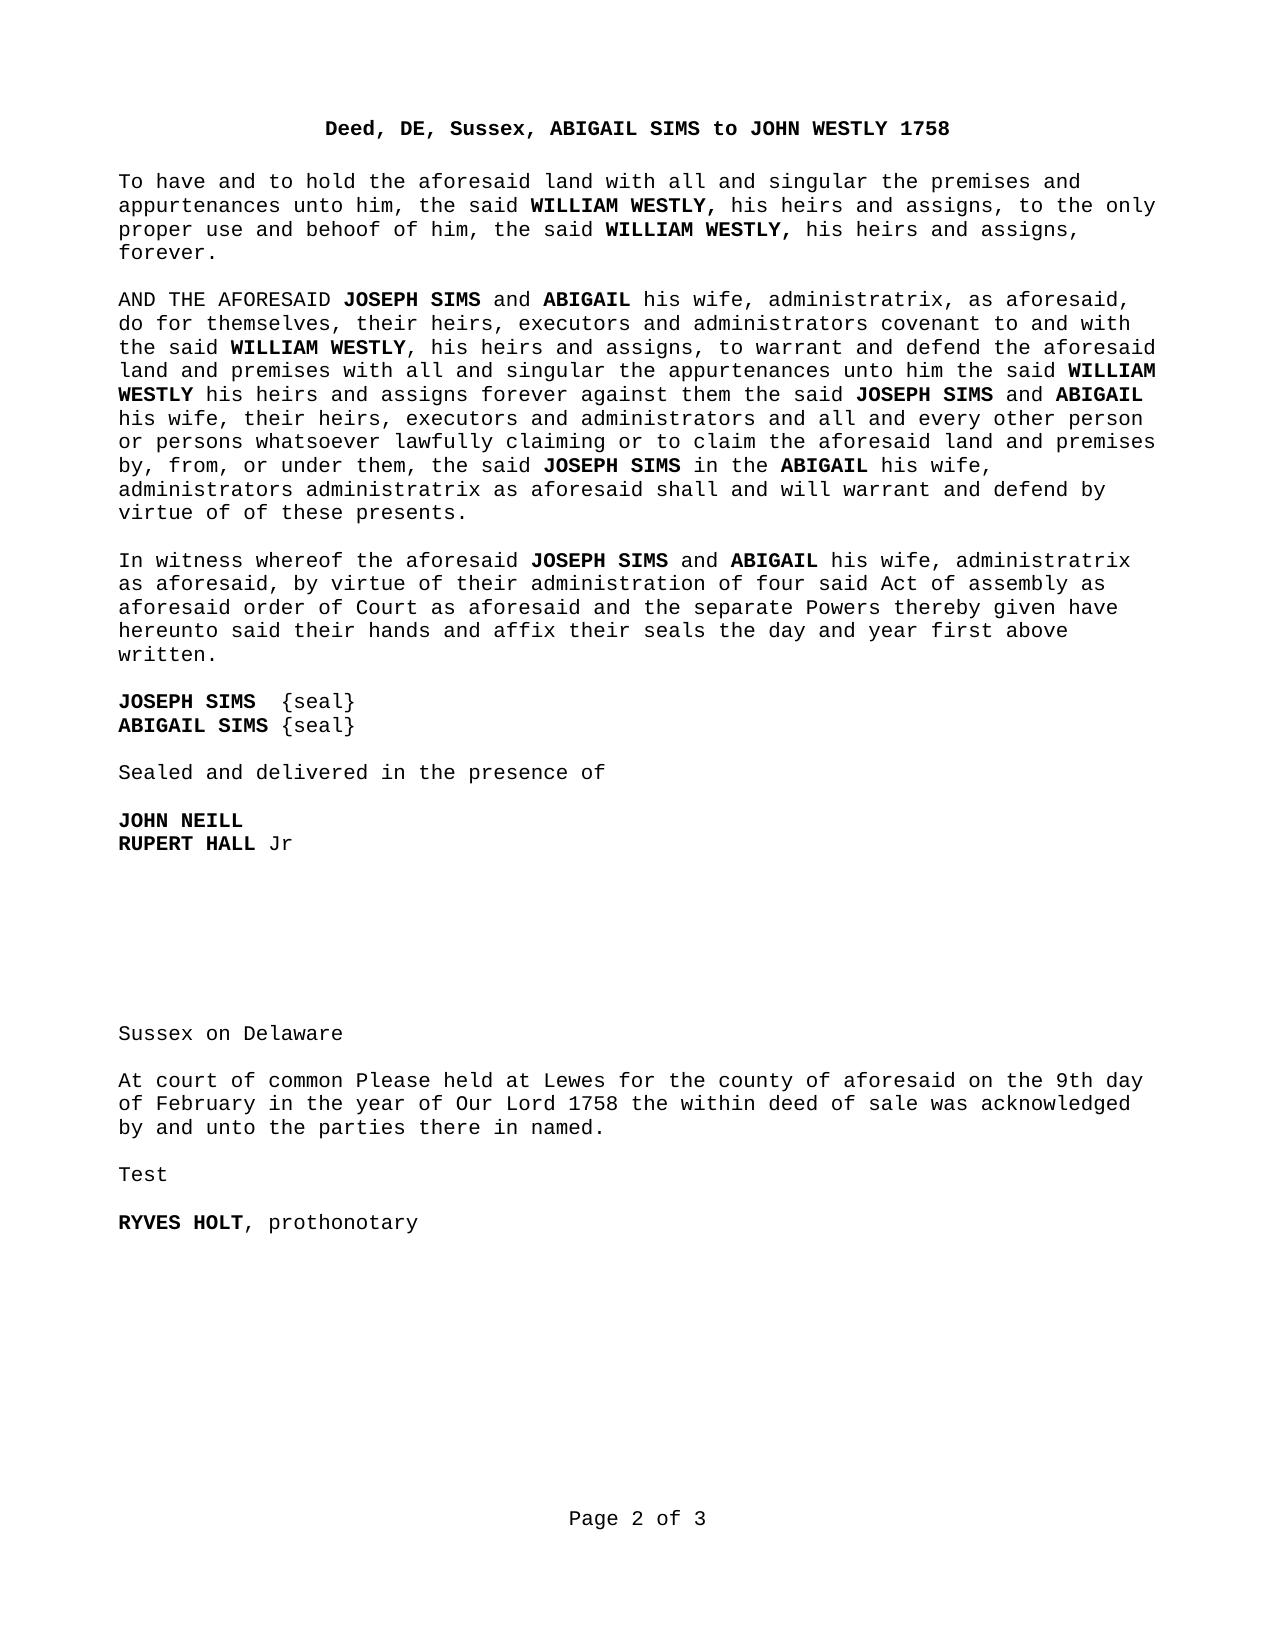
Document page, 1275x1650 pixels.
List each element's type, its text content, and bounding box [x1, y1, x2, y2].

text And the aforesaid Joseph Sims and Abigail his wife, administratrix, as aforesaid, do for themselves, their heirs, executors and administrators covenant to and with the said William Westly, his heirs and assigns, to warrant and defend the aforesaid land and premises with all and singular the appurtenances unto him the said William Westly his heirs and assigns forever against them the said Joseph Sims and Abigail his wife, their heirs, executors and administrators and all and every other person or persons whatsoever lawfully claiming or to claim the aforesaid land and premises by, from, or under them, the said Joseph Sims in the Abigail his wife, administrators administratrix as aforesaid shall and will warrant and defend by virtue of of these presents. [118, 289, 1157, 526]
text Abigail Sims {seal} [118, 715, 1157, 739]
text John neill [118, 810, 1157, 833]
text Sealed and delivered in the presence of [118, 762, 1157, 786]
text Sussex on Delaware [118, 1022, 1157, 1046]
text Rupert Hall Jr [118, 833, 1157, 857]
text RYVES Holt, prothonotary [118, 1212, 1157, 1235]
text Joseph Sims {seal} [118, 691, 1157, 715]
text To have and to hold the aforesaid land with all and singular the premises and appurtenances unto him, the said William Westly, his heirs and assigns, to the only proper use and behoof of him, the said William Westly, his heirs and assigns, forever. [118, 171, 1157, 266]
text At court of common Please held at Lewes for the county of aforesaid on the 9th day of February in the year of Our Lord 1758 the within deed of sale was acknowledged by and unto the parties there in named. [118, 1070, 1157, 1141]
text In witness whereof the aforesaid Joseph Sims and Abigail his wife, administratrix as aforesaid, by virtue of their administration of four said Act of assembly as aforesaid order of Court as aforesaid and the separate Powers thereby given have hereunto said their hands and affix their seals the day and year first above written. [118, 549, 1157, 668]
text Test [118, 1164, 1157, 1188]
